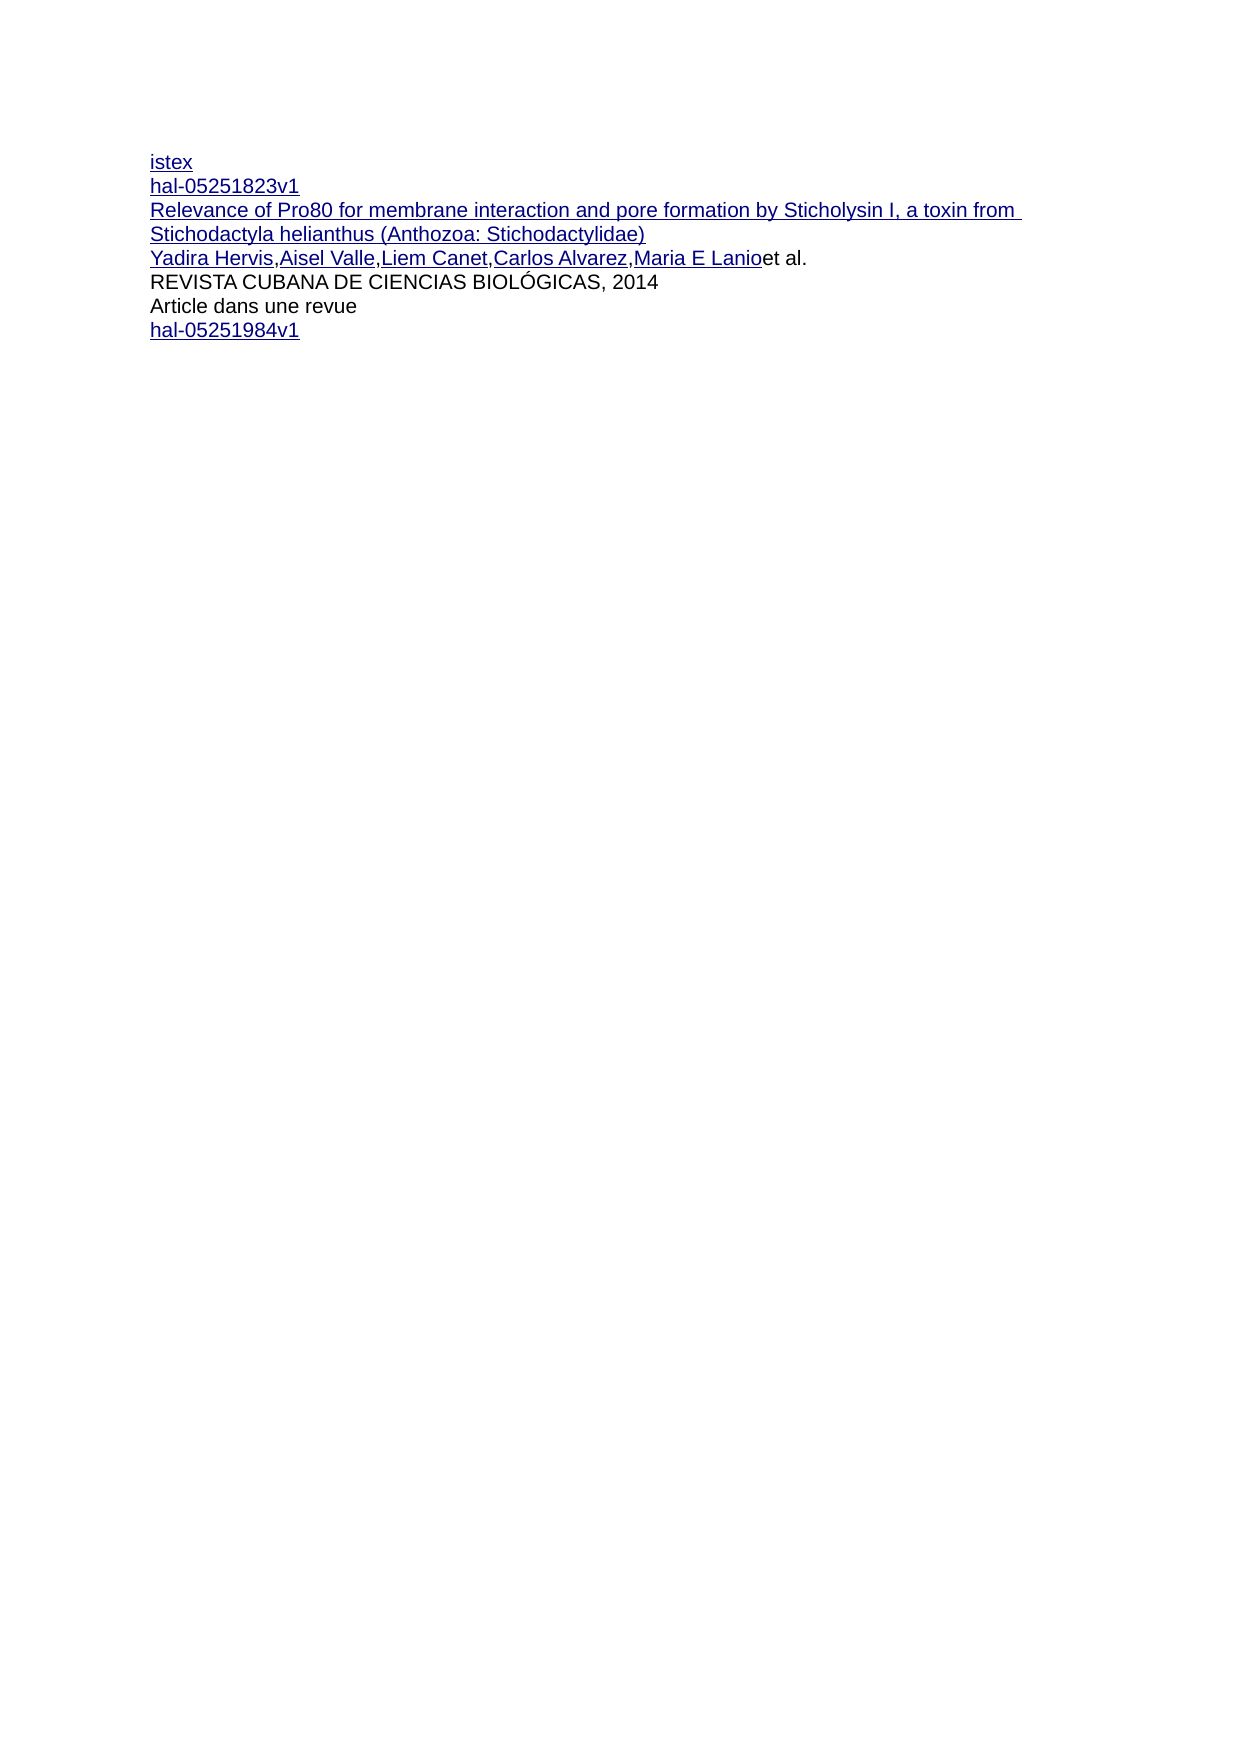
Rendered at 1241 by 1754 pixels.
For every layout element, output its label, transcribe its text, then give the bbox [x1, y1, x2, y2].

table_cell Relevance of Pro80 for membrane interaction and pore formation by Sticholysin I, a toxin from Stichodactyla helianthus (Anthozoa: Stichodactylidae) Yadira Hervis,Aisel Valle,Liem Canet,Carlos Alvarez,Maria E Lanioet al. REVISTA CUBANA DE CIENCIAS BIOLÓGICAS, 2014 Article dans une revue hal-05251984v1 [150, 198, 1090, 342]
table_cell istex hal-05251823v1 [150, 150, 1090, 198]
